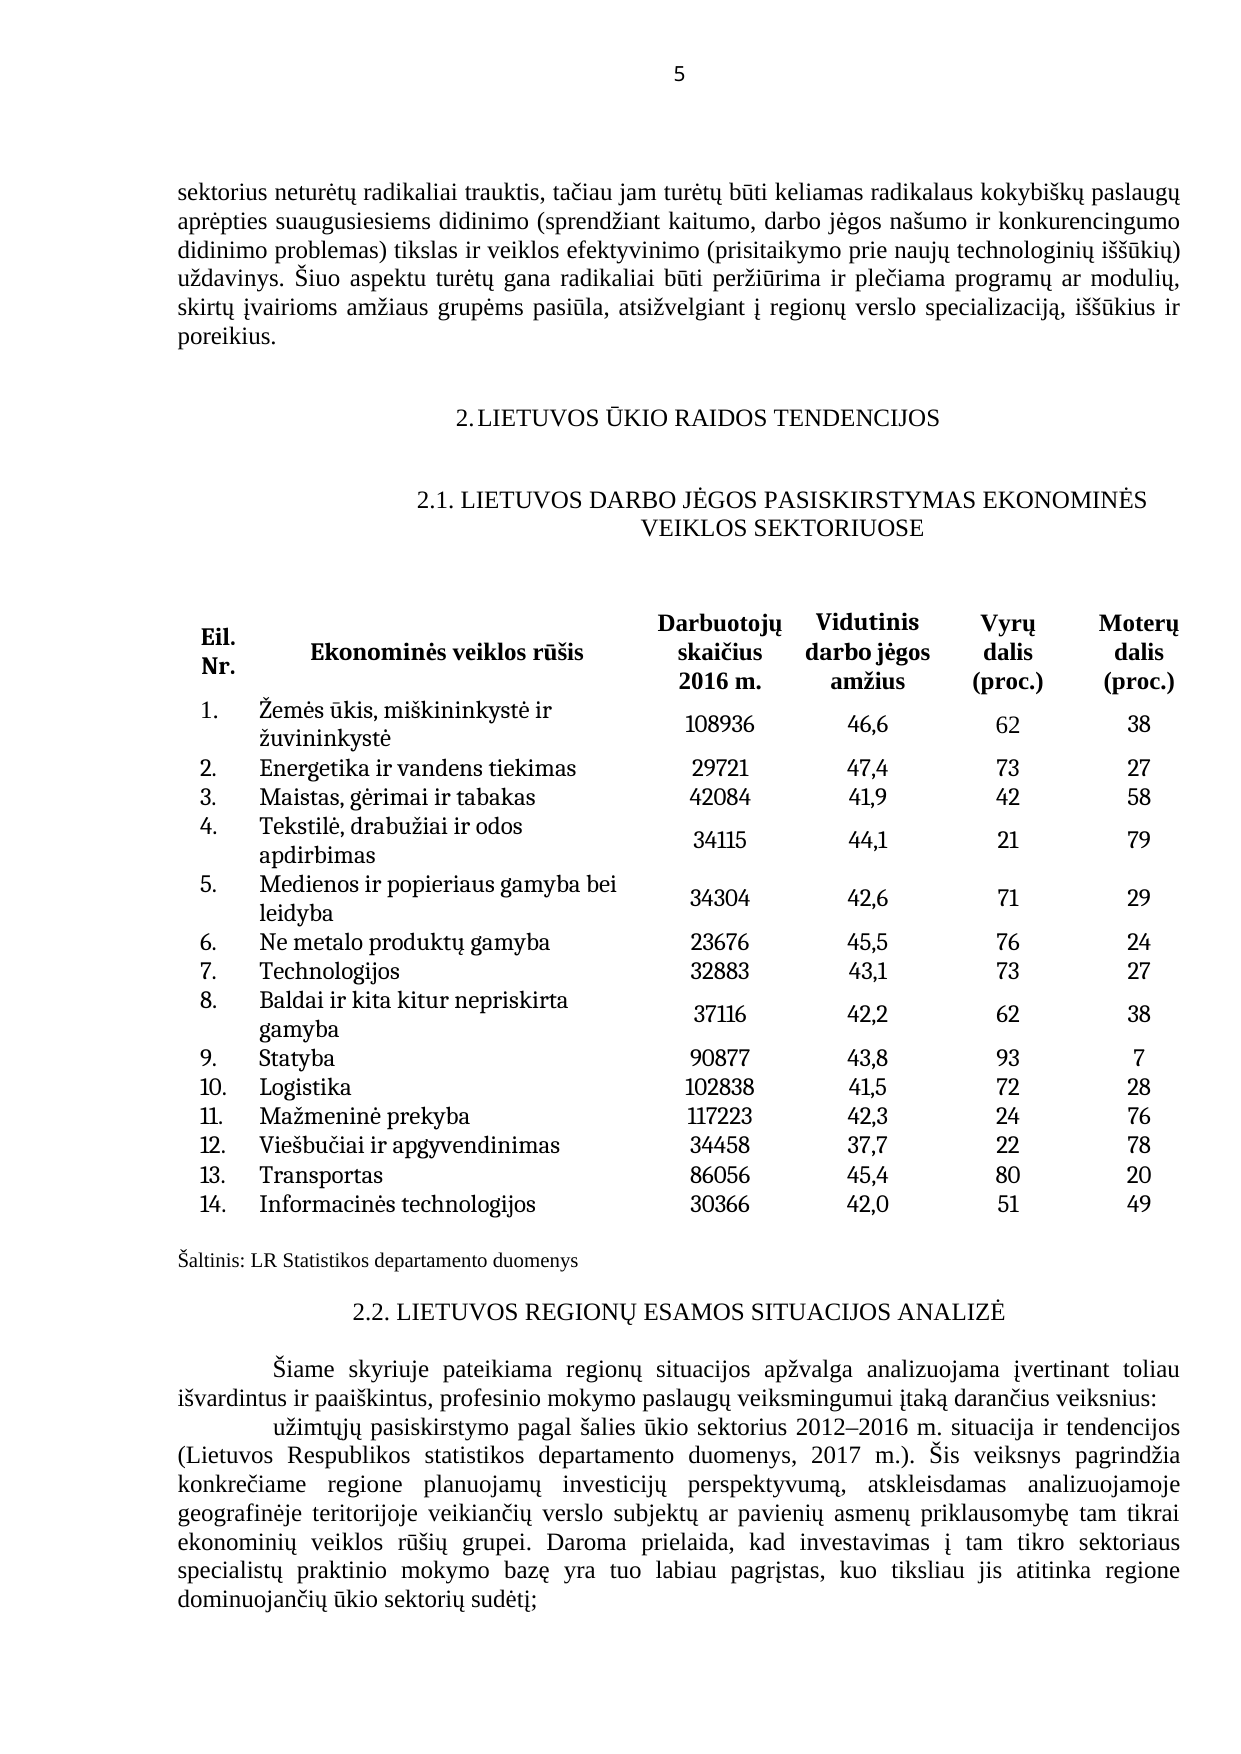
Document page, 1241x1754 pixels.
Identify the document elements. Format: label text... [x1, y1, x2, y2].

table_cell 62 [941, 986, 1074, 1044]
table_cell 49 [1074, 1190, 1204, 1219]
table_cell 38 [1074, 695, 1204, 753]
table_cell 41,9 [794, 783, 941, 812]
table_cell 3. [189, 783, 248, 812]
table_cell Ne metalo produktų gamyba [248, 928, 646, 957]
table_cell 79 [1074, 812, 1204, 869]
table_cell 86056 [646, 1160, 794, 1189]
table_header Eil. Nr. [189, 608, 248, 695]
table_cell 117223 [646, 1102, 794, 1131]
table_cell 41,5 [794, 1073, 941, 1102]
table_cell 22 [941, 1131, 1074, 1160]
table_cell 102838 [646, 1073, 794, 1102]
table_cell Technologijos [248, 957, 646, 986]
table_cell 34115 [646, 812, 794, 869]
table_cell 2. [189, 753, 248, 782]
table_cell 90877 [646, 1044, 794, 1073]
table_cell 78 [1074, 1131, 1204, 1160]
table_cell Transportas [248, 1160, 646, 1189]
table_cell 5. [189, 870, 248, 927]
table_cell Žemės ūkis, miškininkystė ir žuvininkystė [248, 695, 646, 753]
table_cell 45,4 [794, 1160, 941, 1189]
table_cell 12. [189, 1131, 248, 1160]
text sektorius neturėtų radikaliai trauktis, tačiau jam turėtų būti keliamas radikalaus kokybiškų paslaugų aprėpties suaugusiesiems didinimo (sprendžiant kaitumo, darbo jėgos našumo ir konkurencingumo didinimo problemas) tikslas ir veiklos efektyvinimo (prisitaikymo prie naujų technologinių iššūkių) uždavinys. Šiuo aspektu turėtų gana radikaliai būti peržiūrima ir plečiama programų ar modulių, skirtų įvairioms amžiaus grupėms pasiūla, atsižvelgiant į regionų verslo specializaciją, iššūkius ir poreikius. [177, 177, 1181, 350]
table_cell 42,0 [794, 1190, 941, 1219]
table_cell 6. [189, 928, 248, 957]
text 2.2. LIETUVOS REGIONŲ ESAMOS SITUACIJOS ANALIZĖ [177, 1297, 1181, 1326]
table_cell 24 [941, 1102, 1074, 1131]
table_cell 93 [941, 1044, 1074, 1073]
table_cell 10. [189, 1073, 248, 1102]
table_cell 76 [941, 928, 1074, 957]
table_cell 73 [941, 957, 1074, 986]
table_header Vidutinis darbo jėgos amžius [794, 608, 941, 695]
table_cell 32883 [646, 957, 794, 986]
table_cell 29721 [646, 753, 794, 782]
table_cell Logistika [248, 1073, 646, 1102]
table_cell Maistas, gėrimai ir tabakas [248, 783, 646, 812]
table_cell 72 [941, 1073, 1074, 1102]
text 2.1. LIETUVOS DARBO JĖGOS PASISKIRSTYMAS EKONOMINĖS VEIKLOS SEKTORIUOSE [383, 485, 1181, 542]
table_cell 80 [941, 1160, 1074, 1189]
table_cell 37116 [646, 986, 794, 1044]
table_cell 13. [189, 1160, 248, 1189]
table_cell 7. [189, 957, 248, 986]
table_cell 20 [1074, 1160, 1204, 1189]
table_cell 37,7 [794, 1131, 941, 1160]
table_cell 73 [941, 753, 1074, 782]
table_cell 47,4 [794, 753, 941, 782]
table_cell 42084 [646, 783, 794, 812]
table_cell 76 [1074, 1102, 1204, 1131]
table_cell 23676 [646, 928, 794, 957]
table_cell Mažmeninė prekyba [248, 1102, 646, 1131]
table_header Ekonominės veiklos rūšis [248, 608, 646, 695]
table_cell 34458 [646, 1131, 794, 1160]
table_cell 46,6 [794, 695, 941, 753]
table_header Moterų dalis (proc.) [1074, 608, 1204, 695]
text užimtųjų pasiskirstymo pagal šalies ūkio sektorius 2012–2016 m. situacija ir tendencijos (Lietuvos Respublikos statistikos departamento duomenys, 2017 m.). Šis veiksnys pagrindžia konkrečiame regione planuojamų investicijų perspektyvumą, atskleisdamas analizuojamoje geografinėje teritorijoje veikiančių verslo subjektų ar pavienių asmenų priklausomybę tam tikrai ekonominių veiklos rūšių grupei. Daroma prielaida, kad investavimas į tam tikro sektoriaus specialistų praktinio mokymo bazę yra tuo labiau pagrįstas, kuo tiksliau jis atitinka regione dominuojančių ūkio sektorių sudėtį; [177, 1412, 1181, 1613]
text Šaltinis: LR Statistikos departamento duomenys [177, 1248, 1181, 1272]
table_cell Energetika ir vandens tiekimas [248, 753, 646, 782]
text 2. LIETUVOS ŪKIO RAIDOS TENDENCIJOS [215, 403, 1181, 432]
table_cell 43,1 [794, 957, 941, 986]
table_cell 42,2 [794, 986, 941, 1044]
table_cell 108936 [646, 695, 794, 753]
table_cell Baldai ir kita kitur nepriskirta gamyba [248, 986, 646, 1044]
table_cell 24 [1074, 928, 1204, 957]
table_cell Statyba [248, 1044, 646, 1073]
table_cell Tekstilė, drabužiai ir odos apdirbimas [248, 812, 646, 869]
table_cell 43,8 [794, 1044, 941, 1073]
table_cell 14. [189, 1190, 248, 1219]
table_cell 42,3 [794, 1102, 941, 1131]
table_cell 29 [1074, 870, 1204, 927]
table_cell Viešbučiai ir apgyvendinimas [248, 1131, 646, 1160]
table_cell 44,1 [794, 812, 941, 869]
table_cell Informacinės technologijos [248, 1190, 646, 1219]
table_cell 7 [1074, 1044, 1204, 1073]
table_header Vyrų dalis (proc.) [941, 608, 1074, 695]
table_cell 62 [941, 695, 1074, 753]
table_cell 42,6 [794, 870, 941, 927]
table_cell 71 [941, 870, 1074, 927]
table_cell 28 [1074, 1073, 1204, 1102]
text Šiame skyriuje pateikiama regionų situacijos apžvalga analizuojama įvertinant toliau išvardintus ir paaiškintus, profesinio mokymo paslaugų veiksmingumui įtaką darančius veiksnius: [177, 1354, 1181, 1412]
table_cell 11. [189, 1102, 248, 1131]
table_cell 8. [189, 986, 248, 1044]
table_cell 42 [941, 783, 1074, 812]
table_cell Medienos ir popieriaus gamyba bei leidyba [248, 870, 646, 927]
table_cell 45,5 [794, 928, 941, 957]
table_cell 21 [941, 812, 1074, 869]
table_cell 4. [189, 812, 248, 869]
table_cell 51 [941, 1190, 1074, 1219]
table_cell 9. [189, 1044, 248, 1073]
table_cell 58 [1074, 783, 1204, 812]
table_cell 27 [1074, 753, 1204, 782]
table_header Darbuotojų skaičius 2016 m. [646, 608, 794, 695]
table_cell 34304 [646, 870, 794, 927]
table_cell 27 [1074, 957, 1204, 986]
table_cell 38 [1074, 986, 1204, 1044]
table_cell 1. [189, 695, 248, 753]
table_cell 30366 [646, 1190, 794, 1219]
